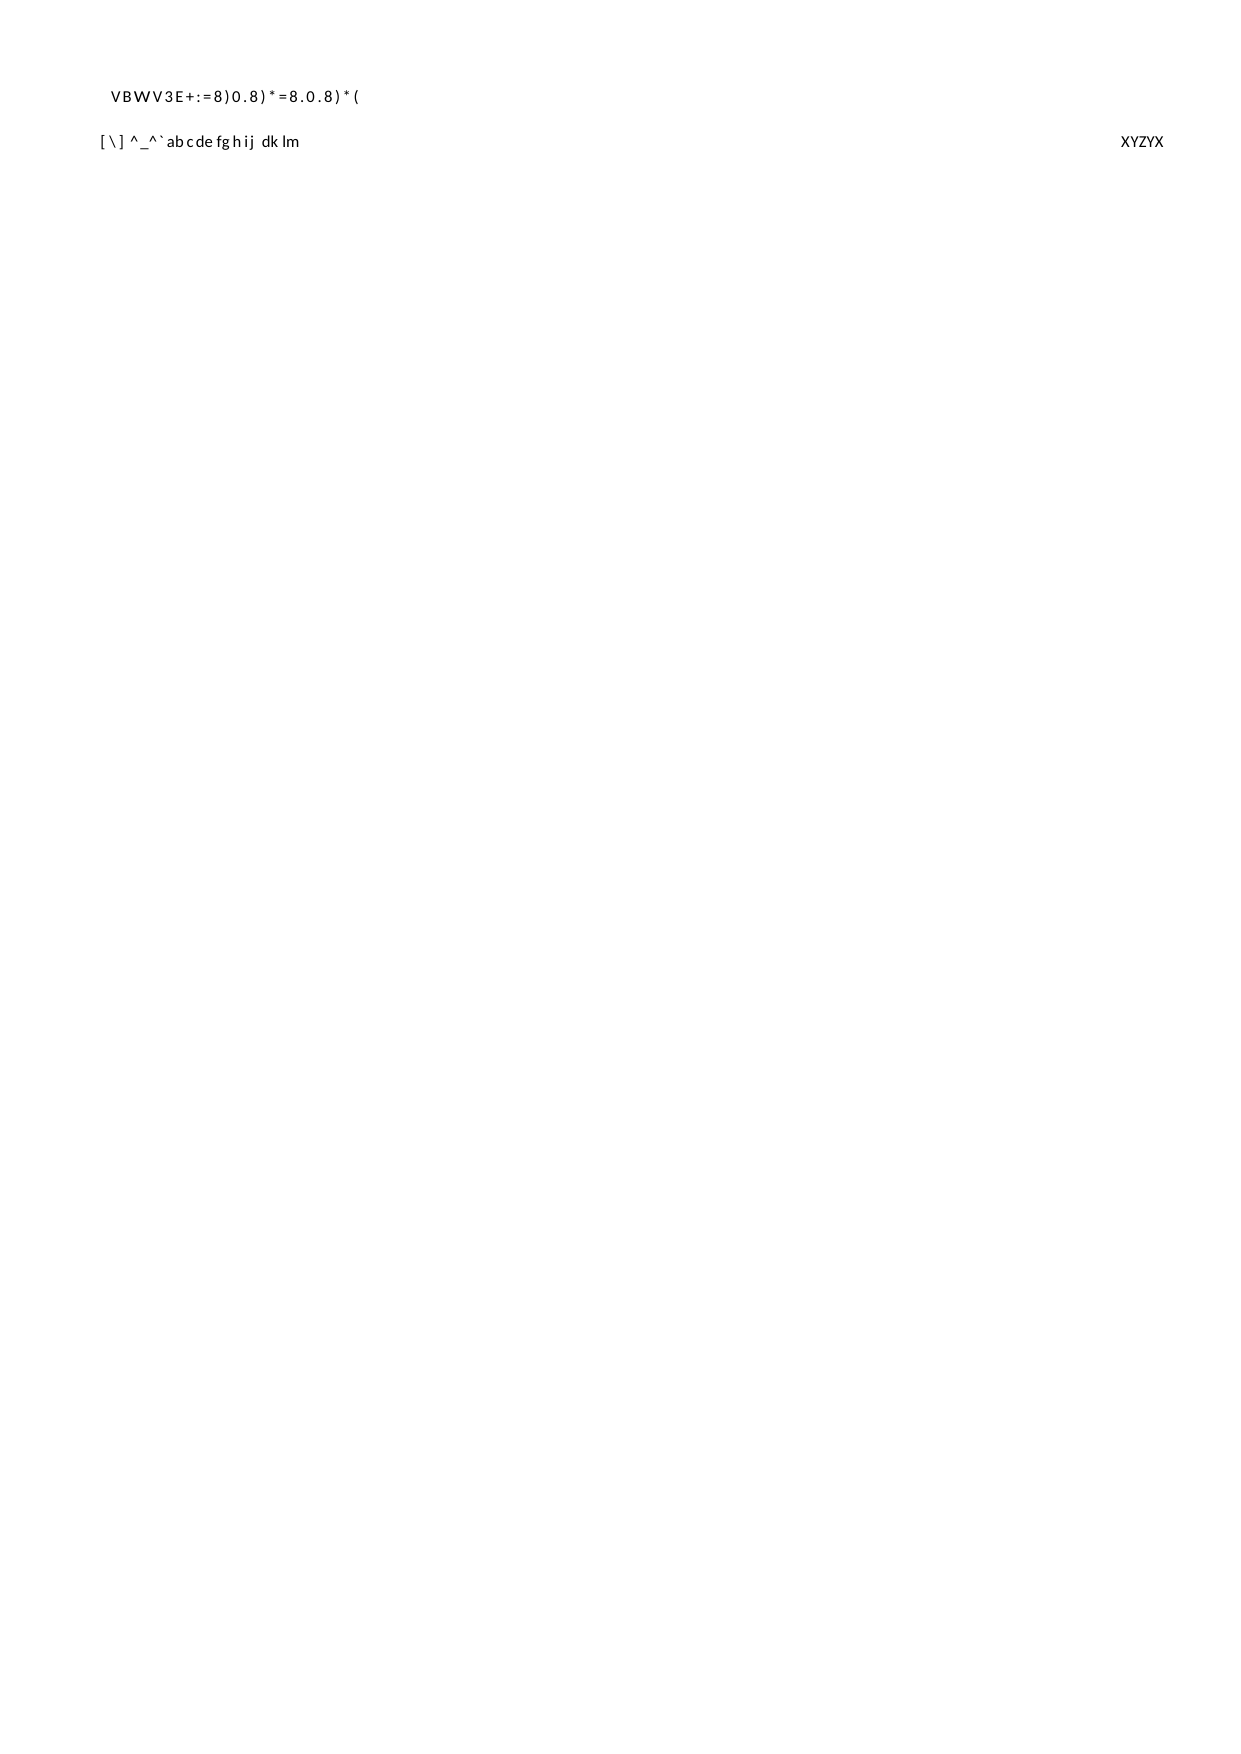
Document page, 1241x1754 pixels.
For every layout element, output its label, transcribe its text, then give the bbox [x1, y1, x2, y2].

text [\]^_^`abcdefghijdklm XYZYX [100, 131, 1163, 151]
text VBWV3E+:=8)0.8)*=8.0.8)*( [111, 87, 1163, 107]
